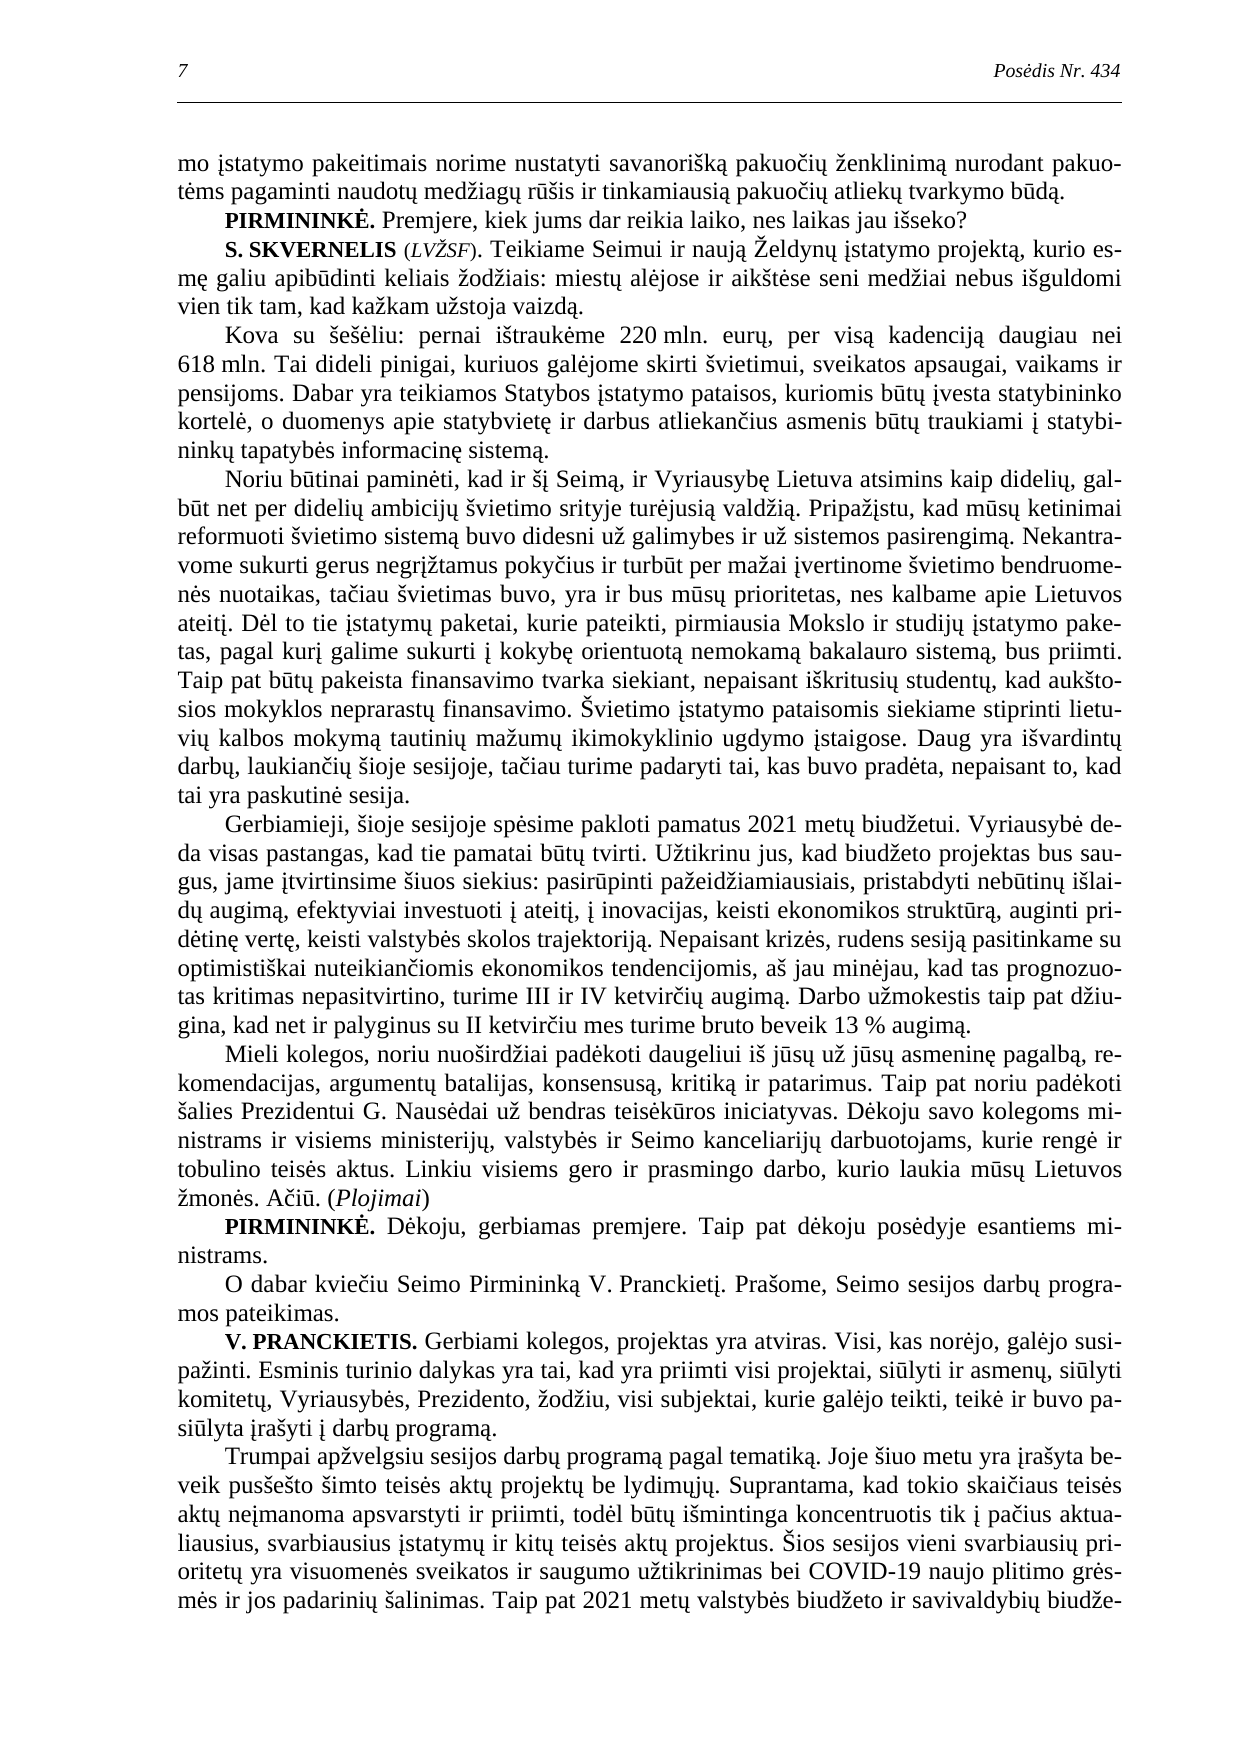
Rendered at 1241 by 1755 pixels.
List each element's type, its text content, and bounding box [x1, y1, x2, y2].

text O da­bar kvie­čiu Sei­mo Pir­mi­nin­ką V. Pranc­kie­tį. Pra­šo­me, Sei­mo se­si­jos dar­bų pro­gra­mos pa­tei­ki­mas. [177, 1269, 1122, 1326]
text S. SKVERNELIS (LVŽSF). Tei­kia­me Sei­mui ir nau­ją Žel­dy­nų įsta­ty­mo pro­jek­tą, ku­rio es­mę ga­liu api­bū­din­ti ke­liais žo­džiais: mies­tų alė­jo­se ir aikš­tė­se se­ni me­džiai ne­bus iš­gul­do­mi vien tik tam, kad kaž­kam už­sto­ja vaiz­dą. [177, 234, 1122, 320]
text mo įsta­ty­mo pa­kei­ti­mais no­ri­me nu­sta­ty­ti sa­va­no­riš­ką pa­kuo­čių žen­kli­ni­mą nu­ro­dant pa­kuo­tėms pa­ga­min­ti nau­do­tų me­džia­gų rū­šis ir tin­ka­miau­sią pa­kuo­čių at­lie­kų tvar­ky­mo bū­dą. [177, 148, 1122, 205]
text No­riu bū­ti­nai pa­mi­nė­ti, kad ir šį Sei­mą, ir Vy­riau­sy­bę Lie­tu­va at­si­mins kaip di­de­lių, gal­būt net per di­de­lių am­bi­ci­jų švie­ti­mo sri­ty­je tu­rė­ju­sią val­džią. Pri­pa­žįs­tu, kad mū­sų ke­ti­ni­mai re­for­muo­ti švie­ti­mo sis­te­mą bu­vo di­des­ni už ga­li­my­bes ir už sis­te­mos pa­si­ren­gi­mą. Ne­kan­tra­vo­me su­kur­ti ge­rus ne­grįž­ta­mus po­ky­čius ir tur­būt per ma­žai įver­ti­no­me švie­ti­mo ben­druo­me­nės nuo­tai­kas, ta­čiau švie­ti­mas bu­vo, yra ir bus mū­sų pri­ori­te­tas, nes kal­ba­me apie Lie­tu­vos at­ei­tį. Dėl to tie įsta­ty­mų pa­ke­tai, ku­rie pa­teik­ti, pir­miau­sia Moks­lo ir stu­di­jų įsta­ty­mo pa­ke­tas, pa­gal ku­rį ga­li­me su­kur­ti į ko­ky­bę orien­tuo­tą ne­mo­ka­mą ba­ka­lau­ro sis­te­mą, bus pri­im­ti. Taip pat bū­tų pa­keis­ta fi­nan­sa­vi­mo tvar­ka sie­kiant, ne­pai­sant iš­kri­tu­sių stu­den­tų, kad aukš­to­sios mo­kyk­los ne­pra­ras­tų fi­nan­sa­vi­mo. Švie­ti­mo įsta­ty­mo pa­tai­so­mis sie­kia­me stip­rin­ti lie­tu­vių kal­bos mo­ky­mą tau­ti­nių ma­žu­mų iki­mo­kyk­li­nio ug­dy­mo įstai­go­se. Daug yra iš­var­din­tų dar­bų, lau­kian­čių šio­je se­si­jo­je, ta­čiau tu­ri­me pa­da­ry­ti tai, kas bu­vo pra­dė­ta, ne­pai­sant to, kad tai yra pas­ku­ti­nė se­si­ja. [177, 464, 1122, 809]
text Mie­li ko­le­gos, no­riu nuo­šir­džiai pa­dė­ko­ti dau­ge­liui iš jū­sų už jū­sų as­me­ni­nę pa­gal­bą, re­ko­men­da­ci­jas, ar­gu­men­tų ba­ta­li­jas, kon­sen­su­są, kri­ti­ką ir pa­ta­ri­mus. Taip pat no­riu pa­dė­ko­ti ša­lies Pre­zi­den­tui G. Nau­sė­dai už ben­dras tei­sė­kū­ros ini­cia­ty­vas. Dė­ko­ju sa­vo ko­le­goms mi­nist­rams ir vi­siems mi­nis­te­ri­jų, vals­ty­bės ir Sei­mo kan­ce­lia­ri­jų dar­buo­to­jams, ku­rie ren­gė ir to­bu­li­no tei­sės ak­tus. Lin­kiu vi­siems ge­ro ir pras­min­go dar­bo, ku­rio lau­kia mū­sų Lie­tu­vos žmo­nės. Ačiū. (Plo­ji­mai) [177, 1039, 1122, 1211]
text V. PRANCKIETIS. Ger­bia­mi ko­le­gos, pro­jek­tas yra at­vi­ras. Vi­si, kas no­rė­jo, ga­lė­jo su­si­pa­žin­ti. Es­mi­nis tu­ri­nio da­ly­kas yra tai, kad yra pri­im­ti vi­si pro­jek­tai, siū­ly­ti ir as­me­nų, siū­ly­ti ko­mi­te­tų, Vy­riau­sy­bės, Pre­zi­den­to, žo­džiu, vi­si sub­jek­tai, ku­rie ga­lė­jo teik­ti, tei­kė ir bu­vo pa­siū­ly­ta įra­šy­ti į dar­bų pro­gra­mą. [177, 1326, 1122, 1441]
text Ger­bia­mie­ji, šio­je se­si­jo­je spė­si­me pa­klo­ti pa­ma­tus 2021 me­tų biu­dže­tui. Vy­riau­sy­bė de­da vi­sas pa­stan­gas, kad tie pa­ma­tai bū­tų tvir­ti. Už­tik­ri­nu jus, kad biu­dže­to pro­jek­tas bus sau­gus, ja­me įtvir­tin­si­me šiuos sie­kius: pa­si­rū­pin­ti pa­žei­džia­miau­siais, pri­stab­dy­ti ne­bū­ti­nų iš­lai­dų au­gi­mą, efek­ty­viai in­ves­tuo­ti į at­ei­tį, į ino­va­ci­jas, keis­ti eko­no­mi­kos struk­tū­rą, au­gin­ti pri­dė­ti­nę ver­tę, keis­ti vals­ty­bės sko­los tra­jek­to­ri­ją. Ne­pai­sant kri­zės, ru­dens se­si­ją pa­si­tin­ka­me su op­ti­mis­tiš­kai nu­tei­kian­čio­mis eko­no­mi­kos ten­den­ci­jo­mis, aš jau mi­nė­jau, kad tas prog­no­zuo­tas kri­ti­mas nepa­si­tvir­ti­no, tu­ri­me III ir IV ket­vir­čių au­gi­mą. Dar­bo už­mo­kes­tis taip pat džiu­gi­na, kad net ir pa­ly­gi­nus su II ket­vir­čiu mes tu­ri­me bru­to be­veik 13 % au­gi­mą. [177, 809, 1122, 1039]
text PIRMININKĖ. Prem­je­re, kiek jums dar rei­kia lai­ko, nes lai­kas jau iš­se­ko? [177, 205, 1122, 234]
text Ko­va su še­šė­liu: per­nai iš­trau­kė­me 220 mln. eu­rų, per vi­są ka­den­ci­ją dau­giau nei 618 mln. Tai di­de­li pi­ni­gai, ku­riuos ga­lė­jo­me skir­ti švie­ti­mui, svei­ka­tos ap­sau­gai, vai­kams ir pen­si­joms. Da­bar yra tei­kia­mos Sta­ty­bos įsta­ty­mo pa­tai­sos, ku­rio­mis bū­tų įves­ta sta­ty­bi­nin­ko kor­te­lė, o duo­me­nys apie sta­tyb­vie­tę ir dar­bus at­lie­kan­čius as­me­nis bū­tų trau­kia­mi į sta­ty­bi­nin­kų ta­pa­ty­bės in­for­ma­ci­nę sis­te­mą. [177, 320, 1122, 464]
text PIRMININKĖ. Dė­ko­ju, ger­bia­mas prem­je­re. Taip pat dė­ko­ju po­sė­dy­je esan­tiems mi­nistrams. [177, 1211, 1122, 1269]
text Trum­pai ap­žvelg­siu se­si­jos dar­bų pro­gra­mą pa­gal te­ma­ti­ką. Jo­je šiuo me­tu yra įra­šy­ta be­veik pus­šeš­to šim­to tei­sės ak­tų pro­jek­tų be ly­di­mų­jų. Su­pran­ta­ma, kad to­kio skai­čiaus tei­sės ak­tų ne­įma­no­ma ap­svars­ty­ti ir pri­im­ti, to­dėl bū­tų iš­min­tin­ga kon­cen­truo­tis tik į pa­čius ak­tu­a­liau­sius, svar­biau­sius įsta­ty­mų ir ki­tų tei­sės ak­tų pro­jek­tus. Šios se­si­jos vie­ni svar­biau­sių pri­ori­te­tų yra vi­suo­me­nės svei­ka­tos ir sau­gu­mo už­tik­ri­ni­mas bei COVID-19 nau­jo pli­ti­mo grės­mės ir jos pa­da­ri­nių ša­li­ni­mas. Taip pat 2021 me­tų vals­ty­bės biu­dže­to ir sa­vi­val­dy­bių biu­dže­ [177, 1441, 1122, 1614]
